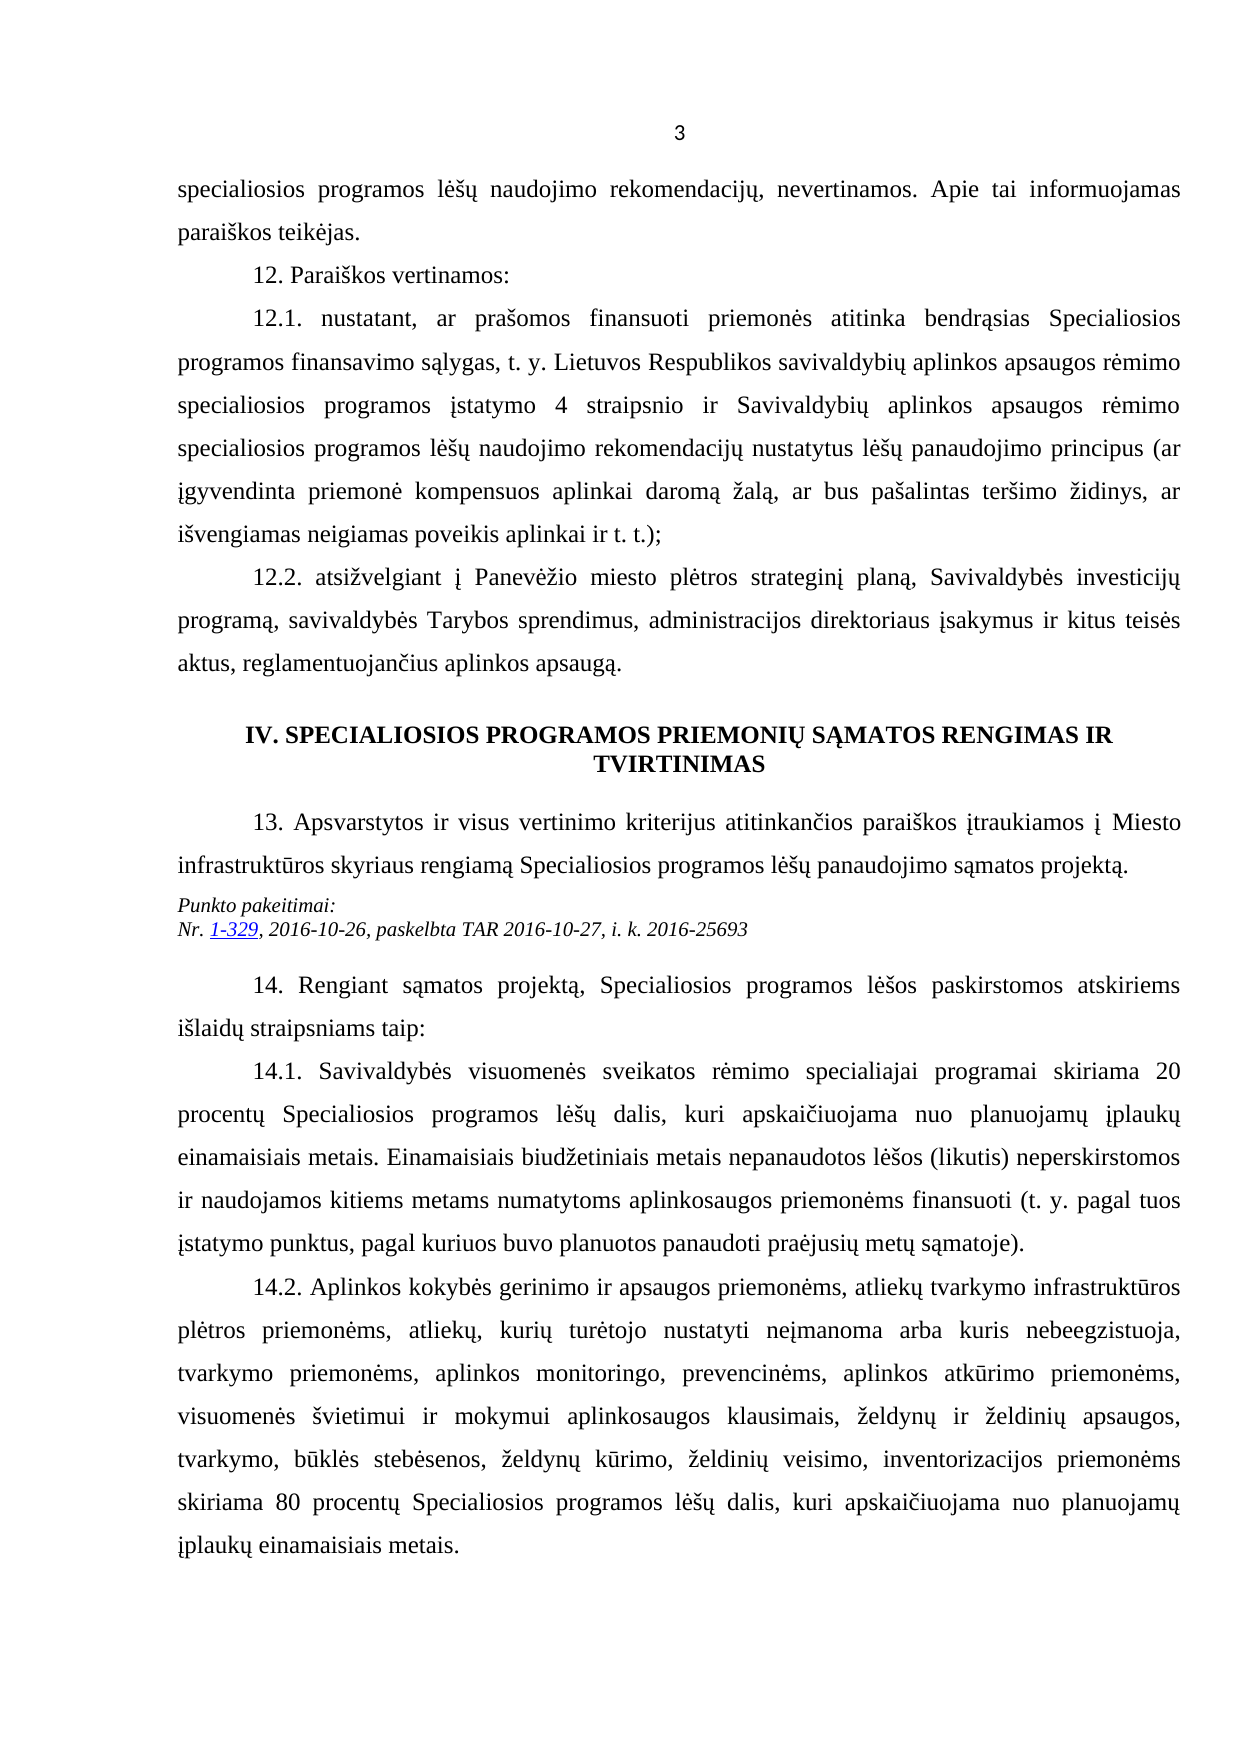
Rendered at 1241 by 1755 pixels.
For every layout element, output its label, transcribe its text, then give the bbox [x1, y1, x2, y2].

text 12.2. atsižvelgiant į Panevėžio miesto plėtros strateginį planą, Savivaldybės investicijų programą, savivaldybės Tarybos sprendimus, administracijos direktoriaus įsakymus ir kitus teisės aktus, reglamentuojančius aplinkos apsaugą. [177, 562, 1181, 677]
text 12.1. nustatant, ar prašomos finansuoti priemonės atitinka bendrąsias Specialiosios programos finansavimo sąlygas, t. y. Lietuvos Respublikos savivaldybių aplinkos apsaugos rėmimo specialiosios programos įstatymo 4 straipsnio ir Savivaldybių aplinkos apsaugos rėmimo specialiosios programos lėšų naudojimo rekomendacijų nustatytus lėšų panaudojimo principus (ar įgyvendinta priemonė kompensuos aplinkai daromą žalą, ar bus pašalintas teršimo židinys, ar išvengiamas neigiamas poveikis aplinkai ir t. t.); [177, 303, 1181, 548]
text 12. Paraiškos vertinamos: [177, 260, 1181, 289]
text Punkto pakeitimai: [177, 893, 1181, 917]
text 14.1. Savivaldybės visuomenės sveikatos rėmimo specialiajai programai skiriama 20 procentų Specialiosios programos lėšų dalis, kuri apskaičiuojama nuo planuojamų įplaukų einamaisiais metais. Einamaisiais biudžetiniais metais nepanaudotos lėšos (likutis) neperskirstomos ir naudojamos kitiems metams numatytoms aplinkosaugos priemonėms finansuoti (t. y. pagal tuos įstatymo punktus, pagal kuriuos buvo planuotos panaudoti praėjusių metų sąmatoje). [177, 1056, 1181, 1257]
text 13. Apsvarstytos ir visus vertinimo kriterijus atitinkančios paraiškos įtraukiamos į Miesto infrastruktūros skyriaus rengiamą Specialiosios programos lėšų panaudojimo sąmatos projektą. [177, 807, 1181, 878]
text IV. SPECIALIOSIOS PROGRAMOS PRIEMONIŲ SĄMATOS RENGIMAS IR TVIRTINIMAS [177, 720, 1181, 778]
text Nr. 1-329, 2016-10-26, paskelbta TAR 2016-10-27, i. k. 2016-25693 [177, 917, 1181, 941]
text 14. Rengiant sąmatos projektą, Specialiosios programos lėšos paskirstomos atskiriems išlaidų straipsniams taip: [177, 970, 1181, 1042]
text specialiosios programos lėšų naudojimo rekomendacijų, nevertinamos. Apie tai informuojamas paraiškos teikėjas. [177, 174, 1181, 246]
text 14.2. Aplinkos kokybės gerinimo ir apsaugos priemonėms, atliekų tvarkymo infrastruktūros plėtros priemonėms, atliekų, kurių turėtojo nustatyti neįmanoma arba kuris nebeegzistuoja, tvarkymo priemonėms, aplinkos monitoringo, prevencinėms, aplinkos atkūrimo priemonėms, visuomenės švietimui ir mokymui aplinkosaugos klausimais, želdynų ir želdinių apsaugos, tvarkymo, būklės stebėsenos, želdynų kūrimo, želdinių veisimo, inventorizacijos priemonėms skiriama 80 procentų Specialiosios programos lėšų dalis, kuri apskaičiuojama nuo planuojamų įplaukų einamaisiais metais. [177, 1272, 1181, 1559]
